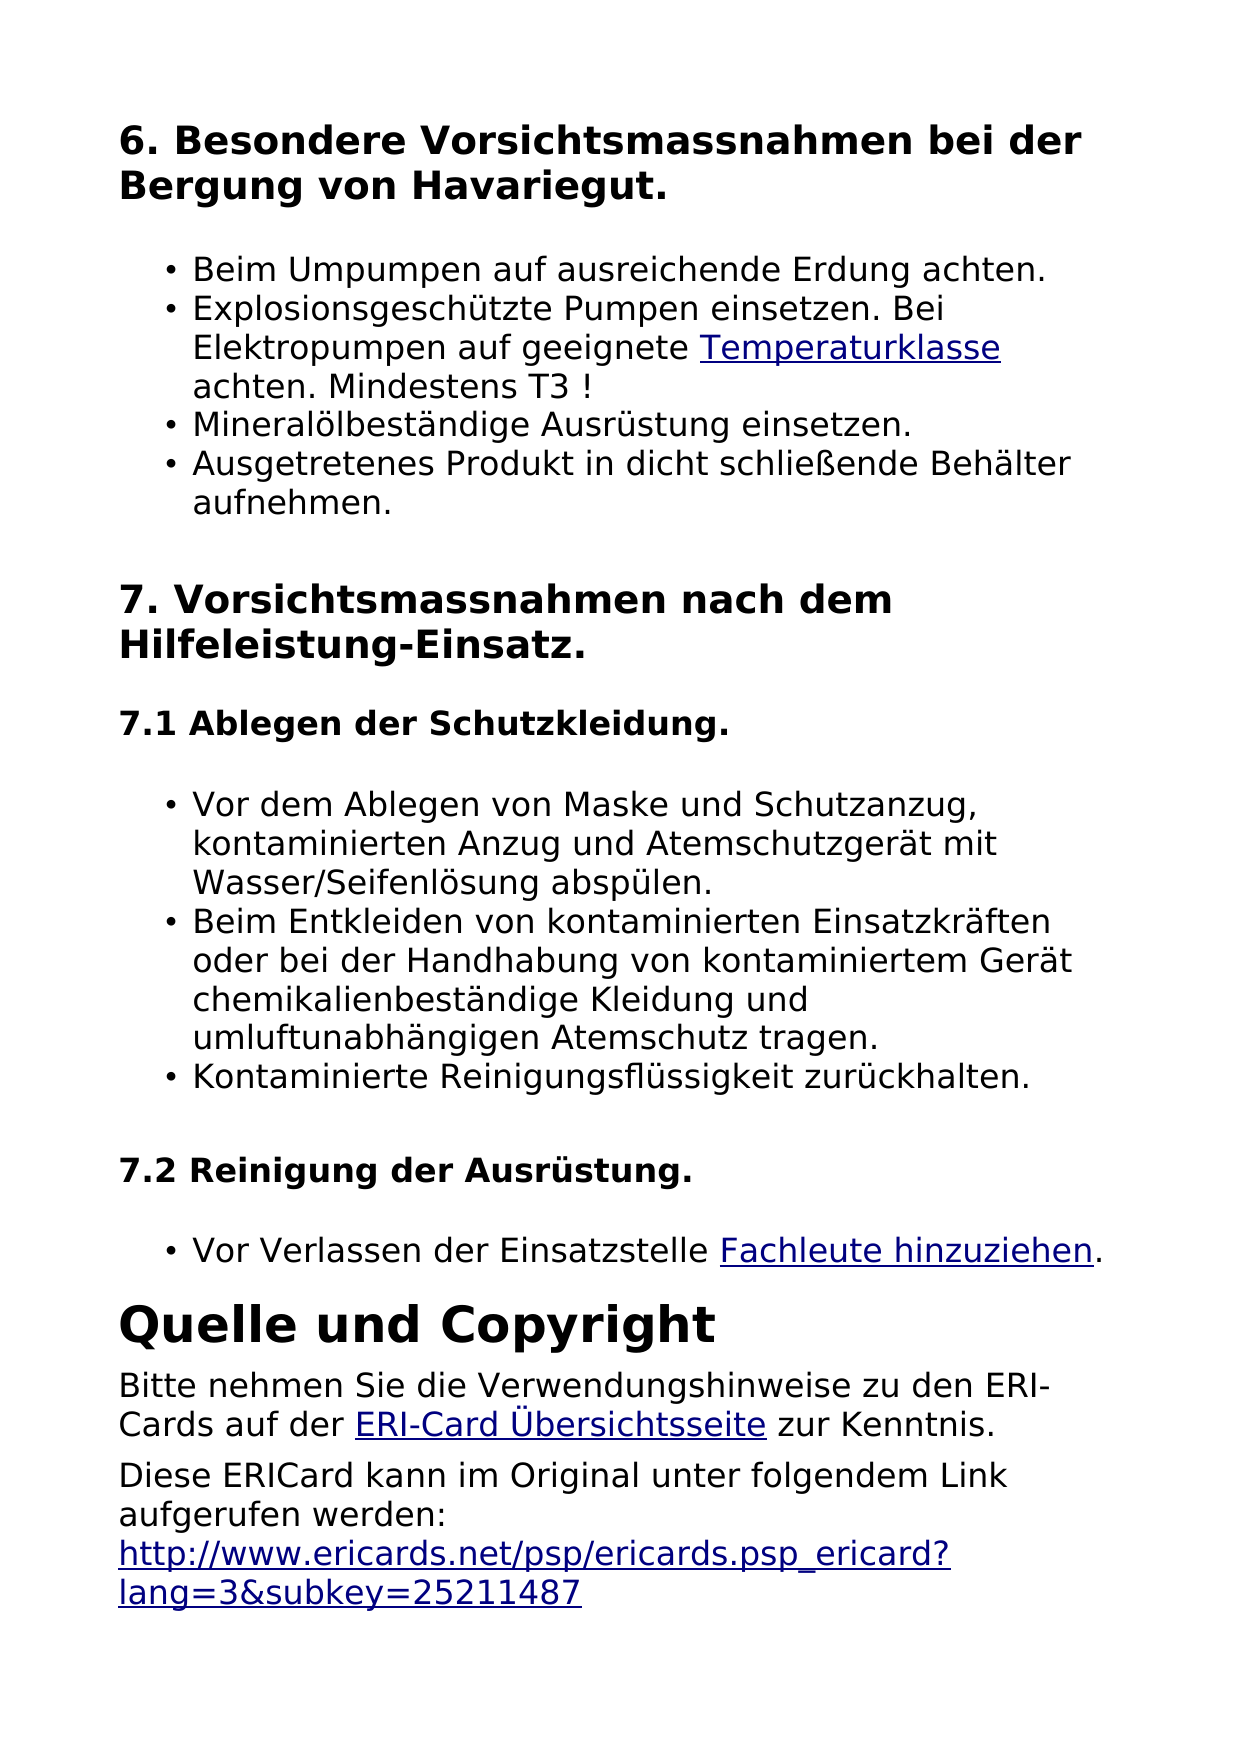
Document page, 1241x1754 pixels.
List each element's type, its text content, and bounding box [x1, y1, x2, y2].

subtitle 7.1 Ablegen der Schutzkleidung. [118, 705, 1122, 744]
list Vor dem Ablegen von Maske und Schutzanzug, kontaminierten Anzug und Atemschutzgerät mit Wasser/Seifenlösung abspülen. [177, 786, 1122, 902]
text Diese ERICard kann im Original unter folgendem Link aufgerufen werden: http://www.ericards.net/psp/ericards.psp_ericard?lang=3&subkey=25211487 [118, 1457, 1122, 1612]
subtitle 7. Vorsichtsmassnahmen nach dem Hilfeleistung-Einsatz. [118, 577, 1122, 667]
list Explosionsgeschützte Pumpen einsetzen. Bei Elektropumpen auf geeignete Temperaturklasse achten. Mindestens T3 ! [177, 289, 1122, 406]
list Vor Verlassen der Einsatzstelle Fachleute hinzuziehen. [177, 1232, 1122, 1271]
list Kontaminierte Reinigungsflüssigkeit zurückhalten. [177, 1058, 1122, 1097]
list Mineralölbeständige Ausrüstung einsetzen. [177, 406, 1122, 445]
list Beim Entkleiden von kontaminierten Einsatzkräften oder bei der Handhabung von kontaminiertem Gerät chemikalienbeständige Kleidung und umluftunabhängigen Atemschutz tragen. [177, 902, 1122, 1058]
subtitle 7.2 Reinigung der Ausrüstung. [118, 1151, 1122, 1190]
list Beim Umpumpen auf ausreichende Erdung achten. [177, 251, 1122, 289]
subtitle Quelle und Copyright [118, 1296, 1122, 1354]
text Bitte nehmen Sie die Verwendungshinweise zu den ERI-Cards auf der ERI-Card Übersichtsseite zur Kenntnis. [118, 1366, 1122, 1444]
subtitle 6. Besondere Vorsichtsmassnahmen bei der Bergung von Havariegut. [118, 118, 1122, 208]
list Ausgetretenes Produkt in dicht schließende Behälter aufnehmen. [177, 445, 1122, 522]
